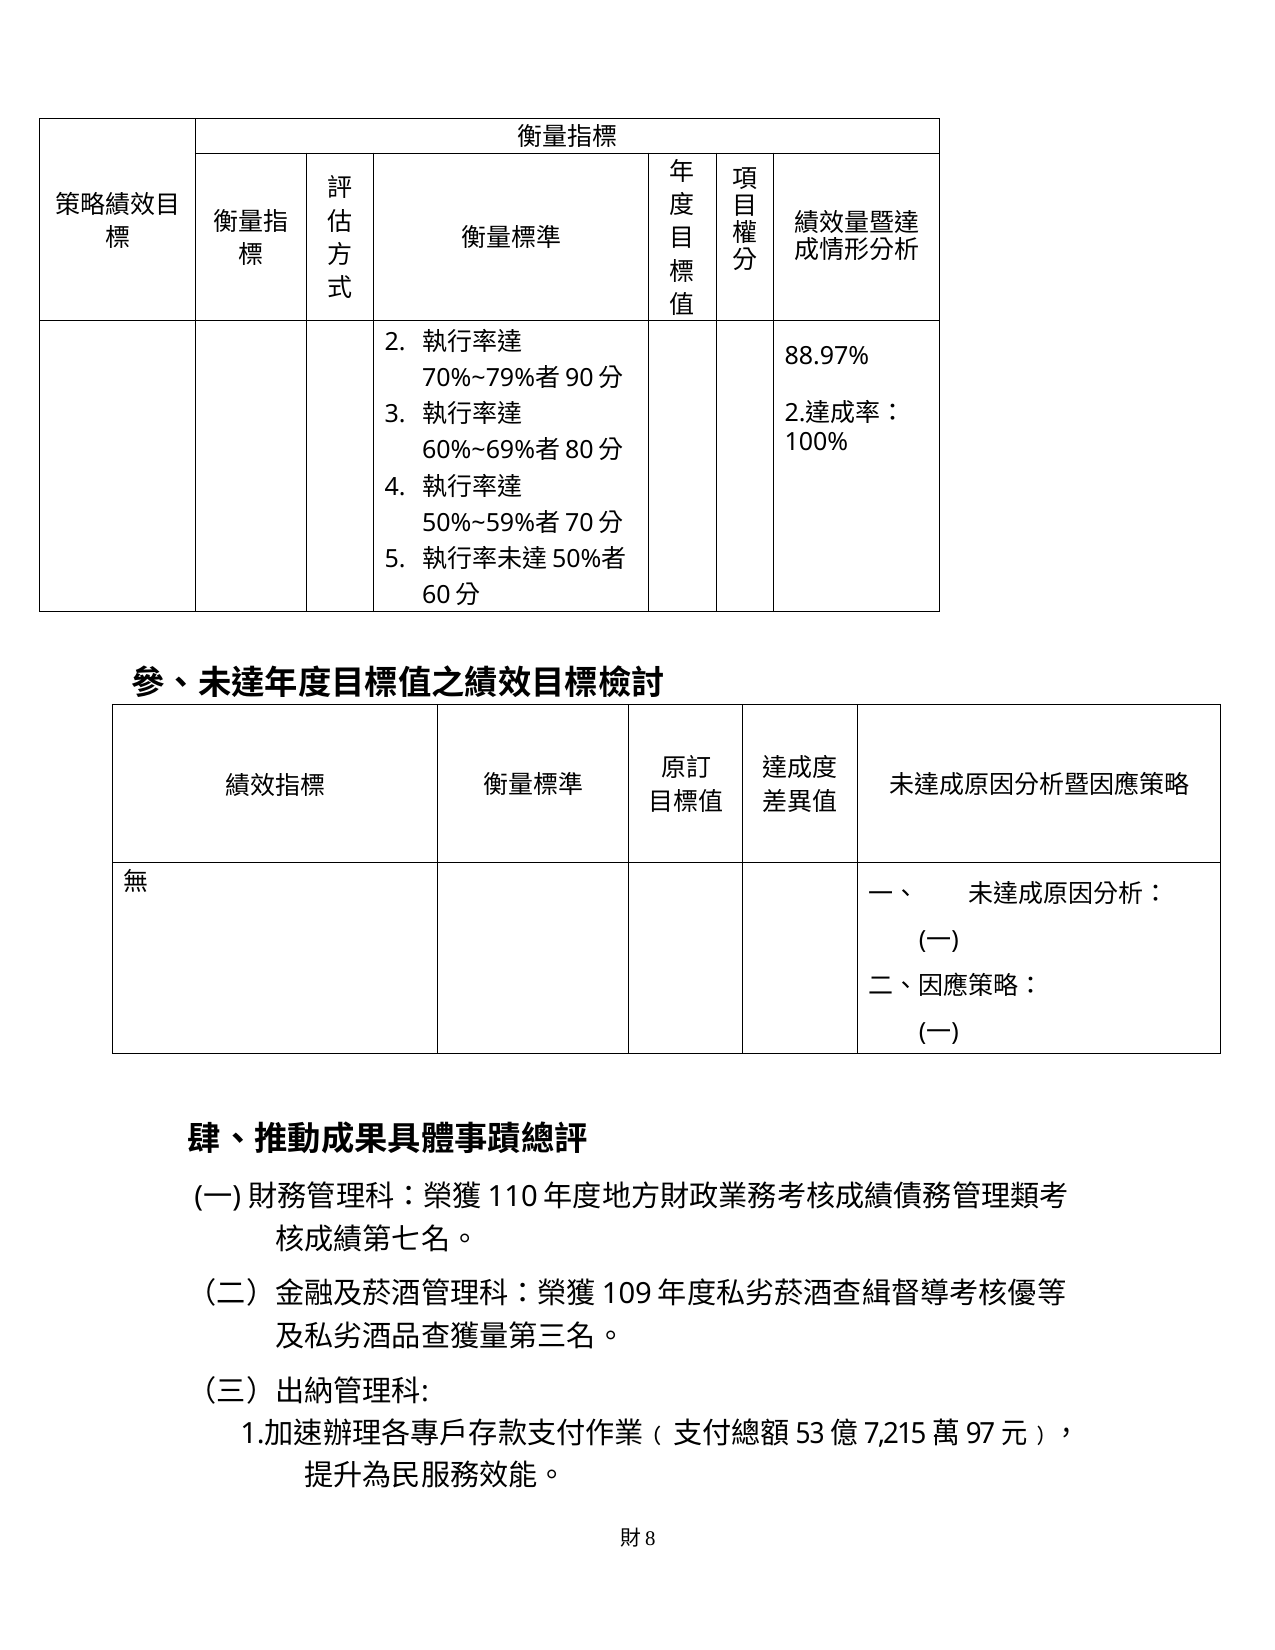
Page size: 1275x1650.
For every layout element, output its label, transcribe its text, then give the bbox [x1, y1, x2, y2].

table_header 原訂 目標值 [629, 705, 742, 862]
table_cell 績效量暨達成情形分析 [774, 154, 939, 320]
text （三）出納管理科: [187, 1367, 1087, 1409]
table_cell 評估方式 [307, 154, 373, 320]
table_cell [743, 863, 857, 1053]
table_cell [40, 321, 195, 611]
table_cell 無 [113, 863, 437, 1053]
table_cell 項目權分 [717, 154, 773, 320]
text (一) 財務管理科：榮獲110年度地方財政業務考核成績債務管理類考核成績第七名。 [187, 1173, 1087, 1257]
table_header 衡量標準 [438, 705, 628, 862]
table_header 衡量指標 [196, 119, 939, 152]
table_cell [629, 863, 742, 1053]
text 肆、推動成果具體事蹟總評 [187, 1112, 1087, 1160]
table_cell [307, 321, 373, 611]
text 提升為民服務效能。 [187, 1452, 1087, 1494]
table_header 策略績效目標 [40, 119, 195, 320]
table_header 未達成原因分析暨因應策略 [858, 705, 1220, 862]
table_header 績效指標 [113, 705, 437, 862]
table_cell 【(資本門決算數/資本門預算數)*100%】 ※資本門決算數＝實支數＋保留數 計算方式如下: 執行率達80%以上者100分 執行率達70%~79%者90分 執行率達60%~69%者80分 執行率達50%~59%者70分 執行率未達50%者60分 [374, 321, 648, 611]
table_cell [717, 321, 773, 611]
table_cell 資本門預算執行率(8%)(無資本門者以滿分計算) [196, 321, 306, 611]
table_cell 衡量標準 [374, 154, 648, 320]
table_cell 88.97% 2.達成率：100% [774, 321, 939, 611]
table_cell 衡量指標 [196, 154, 306, 320]
table_header 達成度 差異值 [743, 705, 857, 862]
text 1.加速辦理各專戶存款支付作業﹙支付總額53億7,215萬97元﹚， [202, 1409, 1087, 1452]
text 參、未達年度目標值之績效目標檢討 [131, 658, 1087, 704]
table_cell 未達成原因分析： (一) 二、因應策略： (一) [858, 863, 1220, 1053]
text （二）金融及菸酒管理科：榮獲109年度私劣菸酒查緝督導考核優等及私劣酒品查獲量第三名。 [187, 1270, 1087, 1355]
table_cell 年度 目標值 [649, 154, 716, 320]
table_cell [438, 863, 628, 1053]
table_cell [649, 321, 716, 611]
